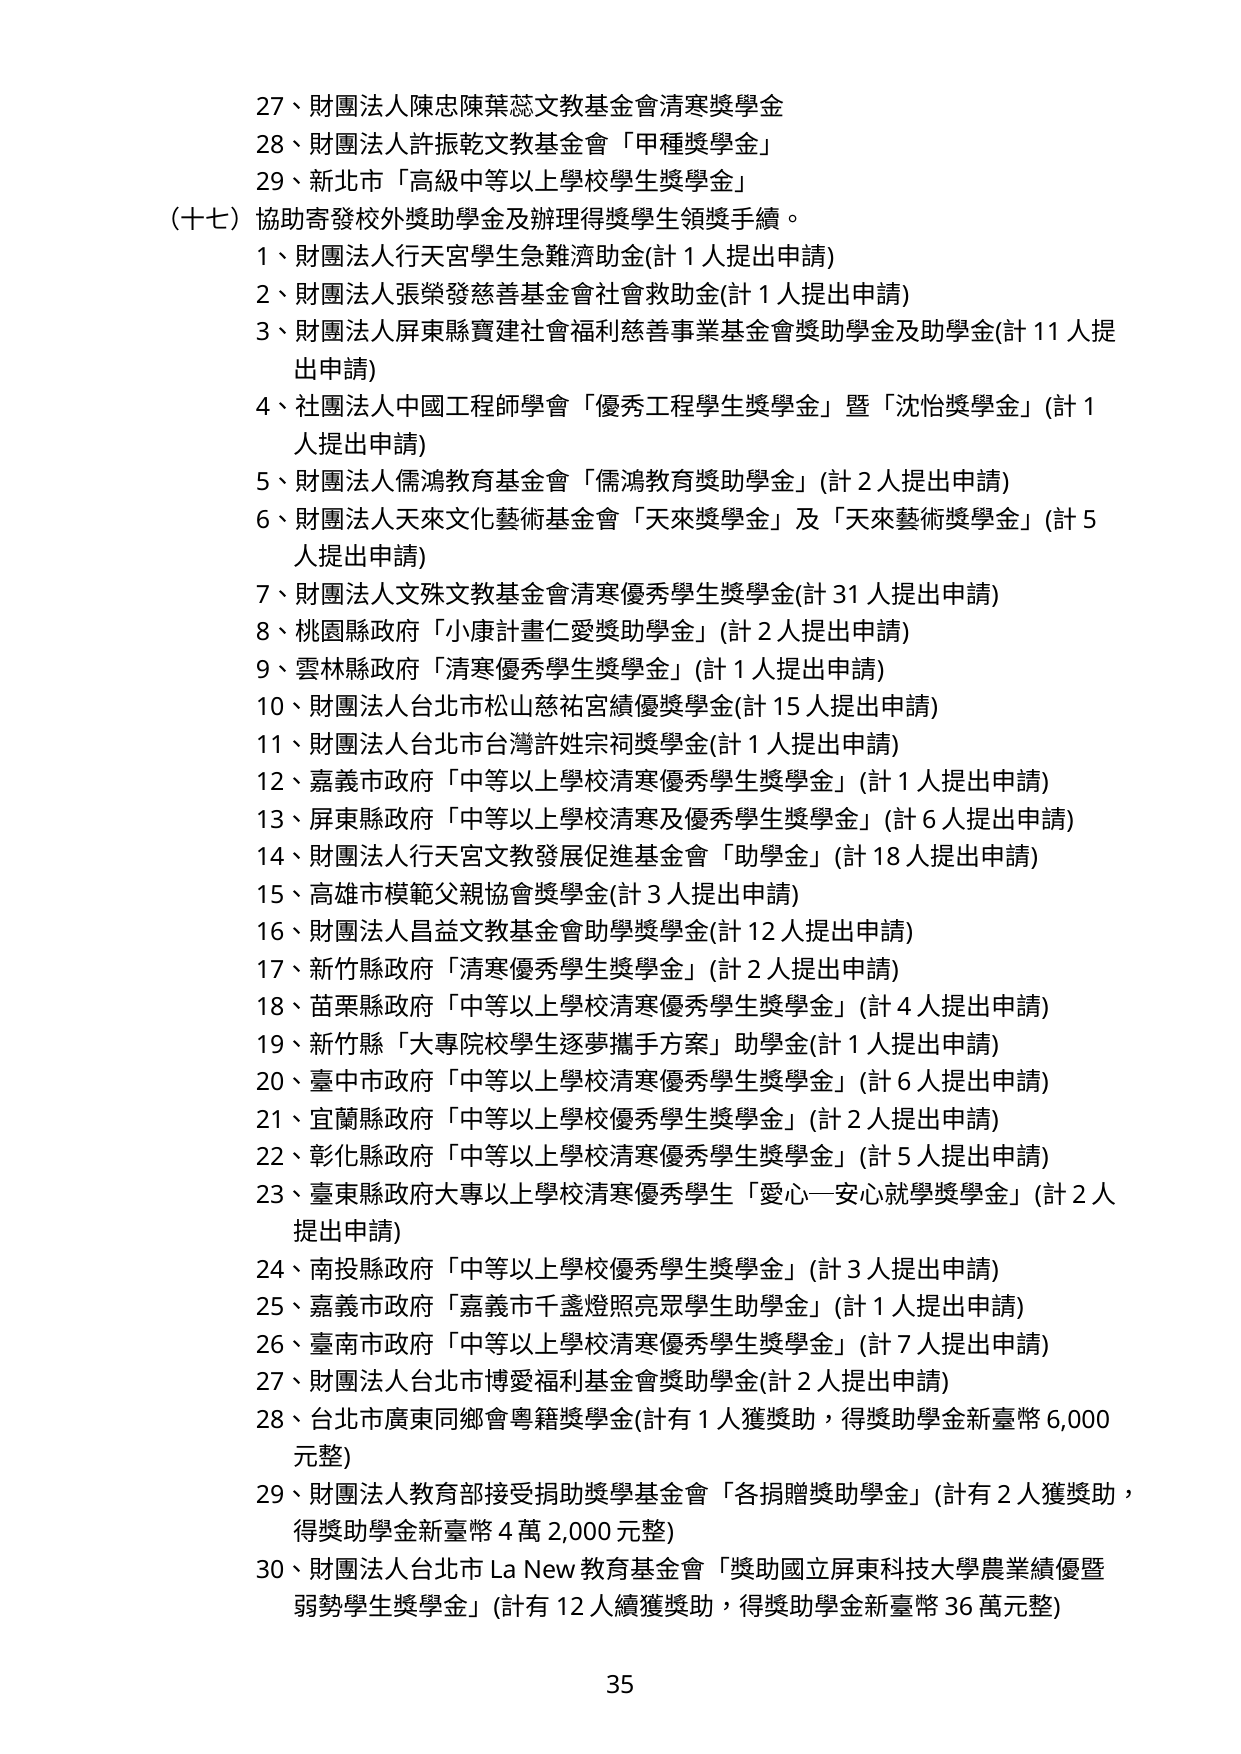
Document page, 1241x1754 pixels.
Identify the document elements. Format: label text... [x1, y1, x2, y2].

text 15、高雄市模範父親協會獎學金(計3人提出申請) [256, 873, 1122, 911]
text 3、財團法人屏東縣寶建社會福利慈善事業基金會獎助學金及助學金(計11人提出申請) [256, 311, 1122, 386]
text 16、財團法人昌益文教基金會助學獎學金(計12人提出申請) [256, 911, 1122, 948]
text 27、財團法人台北市博愛福利基金會獎助學金(計2人提出申請) [256, 1361, 1122, 1398]
text 23、臺東縣政府大專以上學校清寒優秀學生「愛心─安心就學獎學金」(計2人提出申請) [256, 1173, 1122, 1248]
text 4、社團法人中國工程師學會「優秀工程學生獎學金」暨「沈怡獎學金」(計1人提出申請) [256, 386, 1122, 461]
text 6、財團法人天來文化藝術基金會「天來獎學金」及「天來藝術獎學金」(計5人提出申請) [256, 498, 1122, 573]
text 7、財團法人文殊文教基金會清寒優秀學生獎學金(計31人提出申請) [256, 573, 1122, 611]
text 27、財團法人陳忠陳葉蕊文教基金會清寒獎學金 [256, 86, 1122, 123]
text 2、財團法人張榮發慈善基金會社會救助金(計1人提出申請) [256, 273, 1122, 311]
text 8、桃園縣政府「小康計畫仁愛獎助學金」(計2人提出申請) [256, 611, 1122, 648]
text 28、財團法人許振乾文教基金會「甲種獎學金」 [256, 123, 1122, 161]
text 20、臺中市政府「中等以上學校清寒優秀學生獎學金」(計6人提出申請) [256, 1061, 1122, 1098]
text 30、財團法人台北市La New教育基金會「獎助國立屏東科技大學農業績優暨弱勢學生獎學金」(計有12人續獲獎助，得獎助學金新臺幣36萬元整) [256, 1548, 1122, 1623]
text 29、財團法人教育部接受捐助獎學基金會「各捐贈獎助學金」(計有2人獲獎助，得獎助學金新臺幣4萬2,000元整) [256, 1473, 1122, 1548]
text 29、新北市「高級中等以上學校學生獎學金」 [256, 161, 1122, 198]
text 18、苗栗縣政府「中等以上學校清寒優秀學生獎學金」(計4人提出申請) [256, 986, 1122, 1023]
text 12、嘉義市政府「中等以上學校清寒優秀學生獎學金」(計1人提出申請) [256, 761, 1122, 798]
text 14、財團法人行天宮文教發展促進基金會「助學金」(計18人提出申請) [256, 836, 1122, 873]
text 11、財團法人台北市台灣許姓宗祠獎學金(計1人提出申請) [256, 723, 1122, 761]
text （十七）協助寄發校外獎助學金及辦理得獎學生領獎手續。 [156, 198, 1122, 236]
text 9、雲林縣政府「清寒優秀學生獎學金」(計1人提出申請) [256, 648, 1122, 686]
text 13、屏東縣政府「中等以上學校清寒及優秀學生獎學金」(計6人提出申請) [256, 798, 1122, 836]
text 25、嘉義市政府「嘉義市千盞燈照亮眾學生助學金」(計1人提出申請) [256, 1286, 1122, 1323]
text 28、台北市廣東同鄉會粵籍獎學金(計有1人獲獎助，得獎助學金新臺幣6,000元整) [256, 1398, 1122, 1473]
text 22、彰化縣政府「中等以上學校清寒優秀學生獎學金」(計5人提出申請) [256, 1136, 1122, 1173]
text 21、宜蘭縣政府「中等以上學校優秀學生獎學金」(計2人提出申請) [256, 1098, 1122, 1136]
text 17、新竹縣政府「清寒優秀學生獎學金」(計2人提出申請) [256, 948, 1122, 986]
text 5、財團法人儒鴻教育基金會「儒鴻教育獎助學金」(計2人提出申請) [256, 461, 1122, 498]
text 19、新竹縣「大專院校學生逐夢攜手方案」助學金(計1人提出申請) [256, 1023, 1122, 1061]
text 26、臺南市政府「中等以上學校清寒優秀學生獎學金」(計7人提出申請) [256, 1323, 1122, 1361]
text 1、財團法人行天宮學生急難濟助金(計1人提出申請) [256, 236, 1122, 273]
text 10、財團法人台北市松山慈祐宮績優獎學金(計15人提出申請) [256, 686, 1122, 723]
text 24、南投縣政府「中等以上學校優秀學生獎學金」(計3人提出申請) [256, 1248, 1122, 1286]
